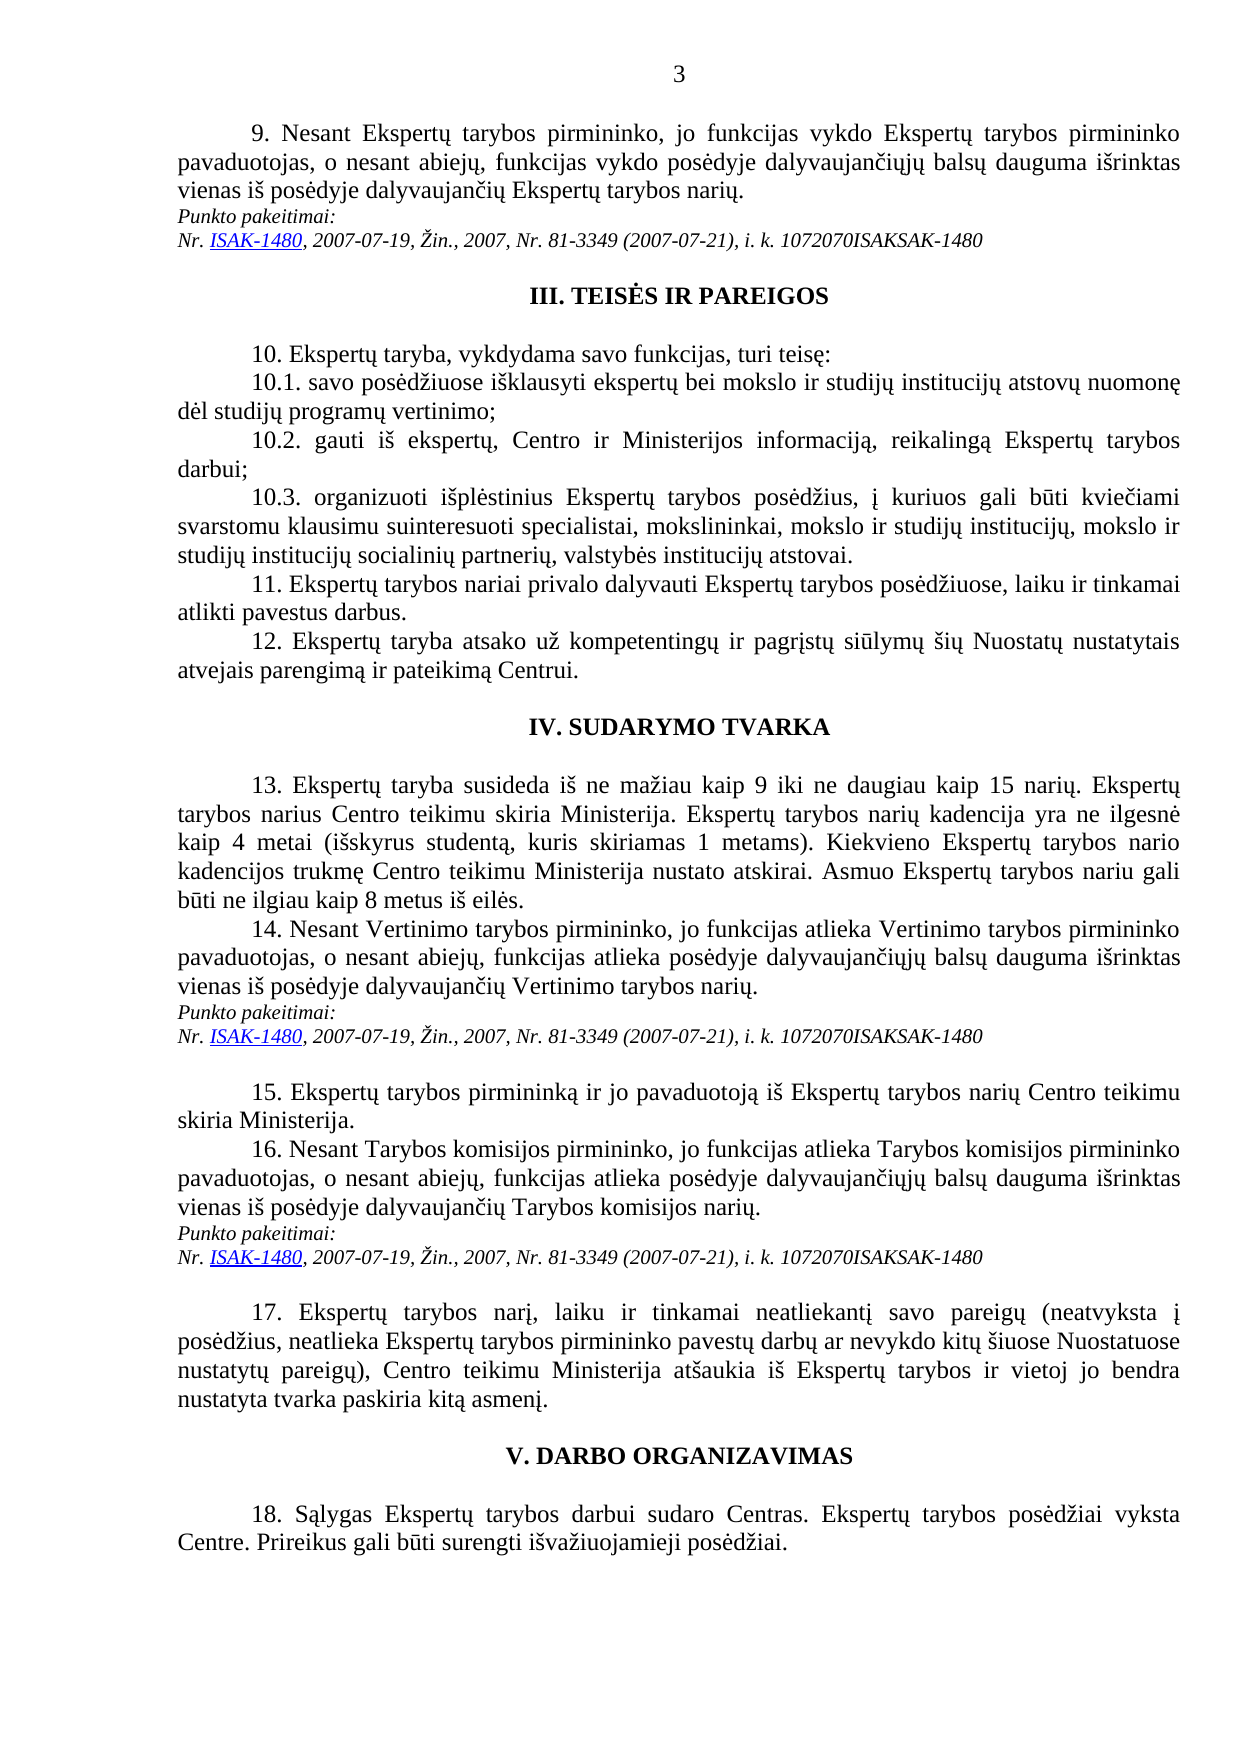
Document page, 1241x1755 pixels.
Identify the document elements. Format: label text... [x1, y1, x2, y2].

text Punkto pakeitimai: [177, 1000, 1181, 1024]
text Punkto pakeitimai: [177, 1221, 1181, 1245]
text 14. Nesant Vertinimo tarybos pirmininko, jo funkcijas atlieka Vertinimo tarybos pirmininko pavaduotojas, o nesant abiejų, funkcijas atlieka posėdyje dalyvaujančiųjų balsų dauguma išrinktas vienas iš posėdyje dalyvaujančių Vertinimo tarybos narių. [177, 914, 1181, 1000]
text 13. Ekspertų taryba susideda iš ne mažiau kaip 9 iki ne daugiau kaip 15 narių. Ekspertų tarybos narius Centro teikimu skiria Ministerija. Ekspertų tarybos narių kadencija yra ne ilgesnė kaip 4 metai (išskyrus studentą, kuris skiriamas 1 metams). Kiekvieno Ekspertų tarybos nario kadencijos trukmę Centro teikimu Ministerija nustato atskirai. Asmuo Ekspertų tarybos nariu gali būti ne ilgiau kaip 8 metus iš eilės. [177, 770, 1181, 914]
text 11. Ekspertų tarybos nariai privalo dalyvauti Ekspertų tarybos posėdžiuose, laiku ir tinkamai atlikti pavestus darbus. [177, 569, 1181, 626]
text 10.2. gauti iš ekspertų, Centro ir Ministerijos informaciją, reikalingą Ekspertų tarybos darbui; [177, 425, 1181, 482]
text Nr. ISAK-1480, 2007-07-19, Žin., 2007, Nr. 81-3349 (2007-07-21), i. k. 1072070ISAKSAK-1480 [177, 1245, 1181, 1269]
text 15. Ekspertų tarybos pirmininką ir jo pavaduotoją iš Ekspertų tarybos narių Centro teikimu skiria Ministerija. [177, 1077, 1181, 1134]
text III. teisės ir pareigos [177, 281, 1181, 310]
text 16. Nesant Tarybos komisijos pirmininko, jo funkcijas atlieka Tarybos komisijos pirmininko pavaduotojas, o nesant abiejų, funkcijas atlieka posėdyje dalyvaujančiųjų balsų dauguma išrinktas vienas iš posėdyje dalyvaujančių Tarybos komisijos narių. [177, 1134, 1181, 1221]
text 10. Ekspertų taryba, vykdydama savo funkcijas, turi teisę: [177, 339, 1181, 367]
text 18. Sąlygas Ekspertų tarybos darbui sudaro Centras. Ekspertų tarybos posėdžiai vyksta Centre. Prireikus gali būti surengti išvažiuojamieji posėdžiai. [177, 1499, 1181, 1556]
text Punkto pakeitimai: [177, 204, 1181, 228]
text 10.3. organizuoti išplėstinius Ekspertų tarybos posėdžius, į kuriuos gali būti kviečiami svarstomu klausimu suinteresuoti specialistai, mokslininkai, mokslo ir studijų institucijų, mokslo ir studijų institucijų socialinių partnerių, valstybės institucijų atstovai. [177, 482, 1181, 569]
text V. darbo organizavimas [177, 1441, 1181, 1470]
text 12. Ekspertų taryba atsako už kompetentingų ir pagrįstų siūlymų šių Nuostatų nustatytais atvejais parengimą ir pateikimą Centrui. [177, 626, 1181, 684]
text Nr. ISAK-1480, 2007-07-19, Žin., 2007, Nr. 81-3349 (2007-07-21), i. k. 1072070ISAKSAK-1480 [177, 228, 1181, 252]
text 17. Ekspertų tarybos narį, laiku ir tinkamai neatliekantį savo pareigų (neatvyksta į posėdžius, neatlieka Ekspertų tarybos pirmininko pavestų darbų ar nevykdo kitų šiuose Nuostatuose nustatytų pareigų), Centro teikimu Ministerija atšaukia iš Ekspertų tarybos ir vietoj jo bendra nustatyta tvarka paskiria kitą asmenį. [177, 1297, 1181, 1412]
text 10.1. savo posėdžiuose išklausyti ekspertų bei mokslo ir studijų institucijų atstovų nuomonę dėl studijų programų vertinimo; [177, 367, 1181, 425]
text IV. sudarymo tvarka [177, 712, 1181, 741]
text 9. Nesant Ekspertų tarybos pirmininko, jo funkcijas vykdo Ekspertų tarybos pirmininko pavaduotojas, o nesant abiejų, funkcijas vykdo posėdyje dalyvaujančiųjų balsų dauguma išrinktas vienas iš posėdyje dalyvaujančių Ekspertų tarybos narių. [177, 118, 1181, 204]
text Nr. ISAK-1480, 2007-07-19, Žin., 2007, Nr. 81-3349 (2007-07-21), i. k. 1072070ISAKSAK-1480 [177, 1024, 1181, 1048]
